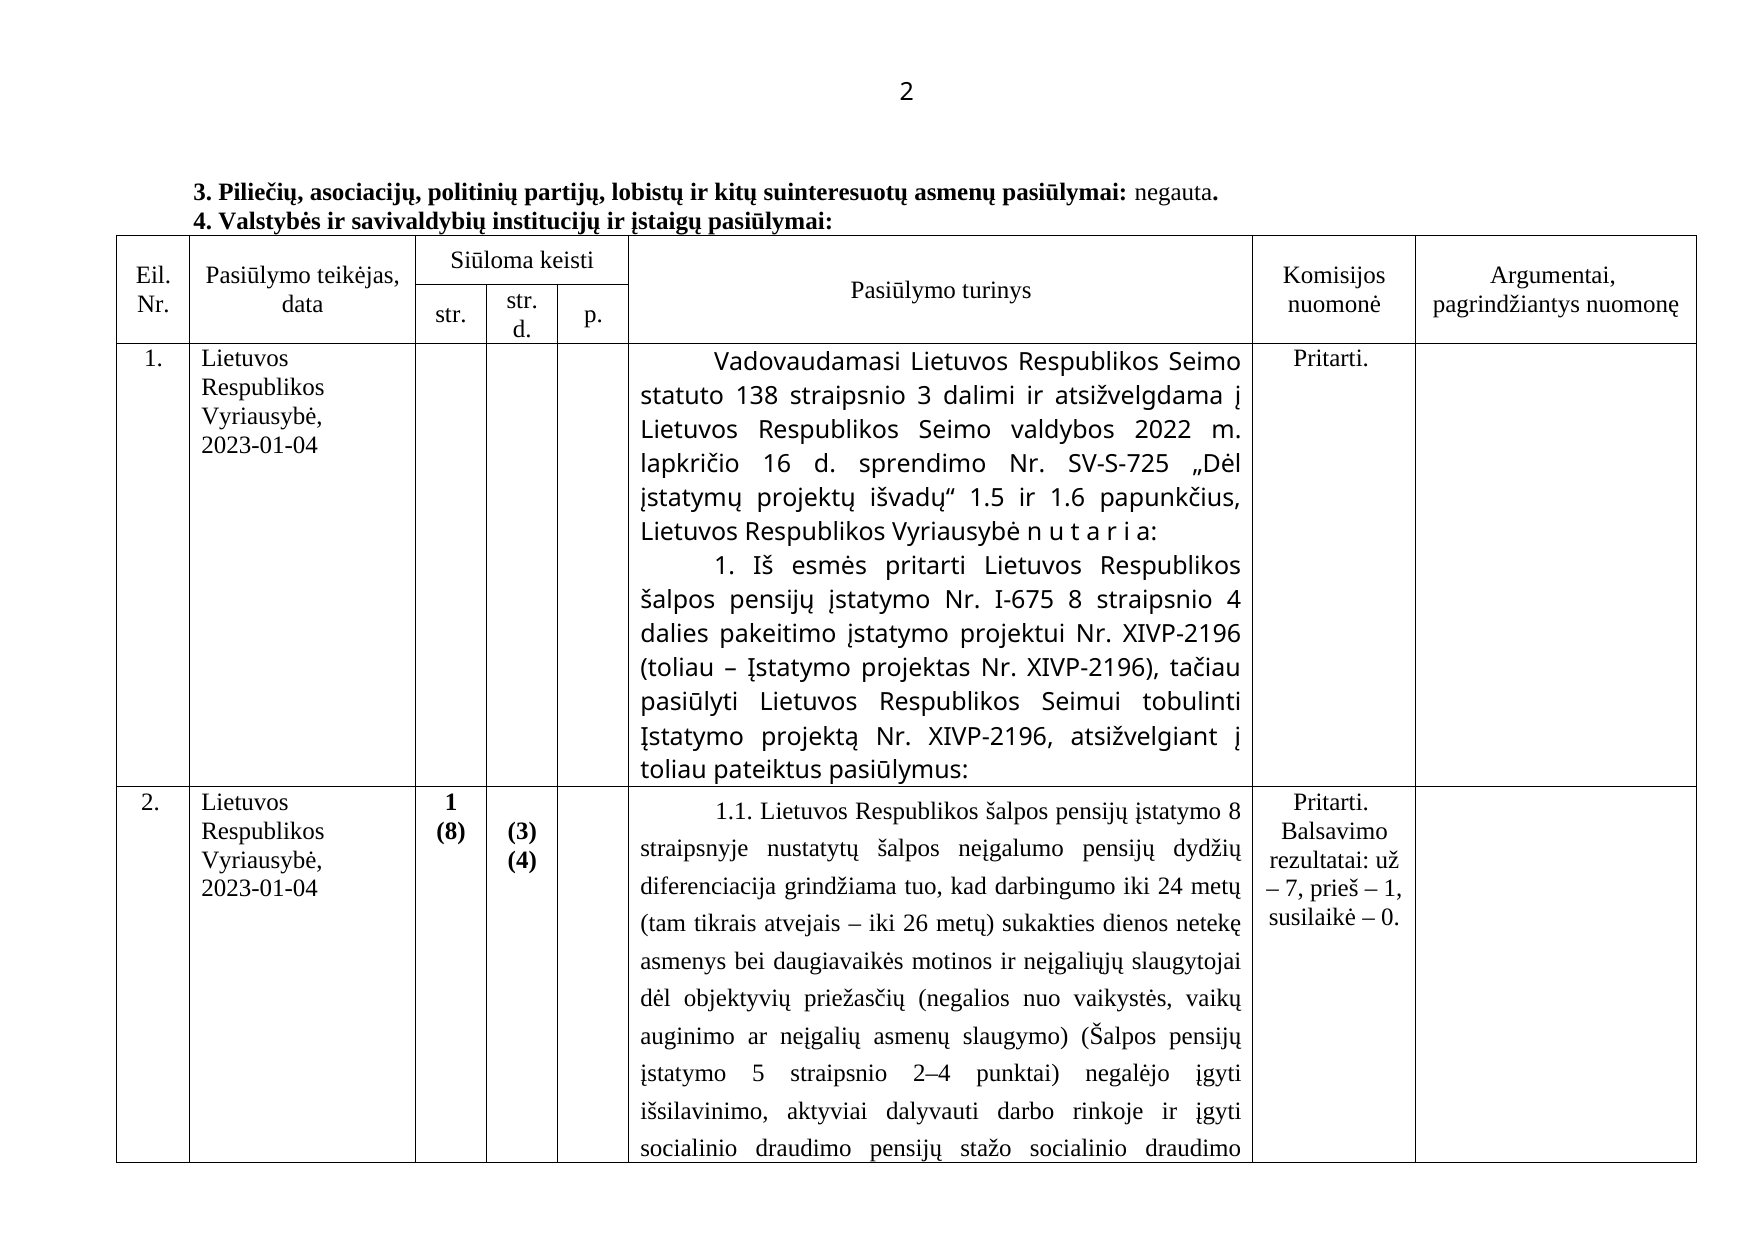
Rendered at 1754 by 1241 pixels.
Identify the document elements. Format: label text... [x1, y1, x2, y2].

table_cell Pritarti. Balsavimo rezultatai: už – 7, prieš – 1, susilaikė – 0. [1253, 787, 1415, 1162]
table_cell [558, 344, 628, 786]
table_header Pasiūlymo teikėjas, data [190, 236, 415, 342]
table_cell 2. [117, 787, 189, 1162]
table_cell p. [558, 285, 628, 342]
table_header Siūloma keisti [416, 236, 628, 284]
table_header Komisijos nuomonė [1253, 236, 1415, 342]
table_cell Lietuvos Respublikos Vyriausybė, 2023-01-04 [190, 344, 415, 786]
table_cell 1 (8) [416, 787, 486, 1162]
table_cell 1. [117, 344, 189, 786]
table_cell [1416, 344, 1696, 786]
subtitle 3. Piliečių, asociacijų, politinių partijų, lobistų ir kitų suinteresuotų asmenų pasiūlymai: negauta. [118, 177, 1695, 206]
table_header Argumentai, pagrindžiantys nuomonę [1416, 236, 1696, 342]
subtitle 4. Valstybės ir savivaldybių institucijų ir įstaigų pasiūlymai: [118, 206, 1695, 235]
table_cell Vadovaudamasi Lietuvos Respublikos Seimo statuto 138 straipsnio 3 dalimi ir atsižvelgdama į Lietuvos Respublikos Seimo valdybos 2022 m. lapkričio 16 d. sprendimo Nr. SV-S-725 „Dėl įstatymų projektų išvadų“ 1.5 ir 1.6 papunkčius, Lietuvos Respublikos Vyriausybė n u t a r i a: 1. Iš esmės pritarti Lietuvos Respublikos šalpos pensijų įstatymo Nr. I-675 8 straipsnio 4 dalies pakeitimo įstatymo projektui Nr. XIVP-2196 (toliau – Įstatymo projektas Nr. XIVP-2196), tačiau pasiūlyti Lietuvos Respublikos Seimui tobulinti Įstatymo projektą Nr. XIVP-2196, atsižvelgiant į toliau pateiktus pasiūlymus: [629, 344, 1252, 786]
table_cell Pritarti. [1253, 344, 1415, 786]
table_header Pasiūlymo turinys [629, 236, 1252, 342]
table_cell (3) (4) [487, 787, 557, 1162]
table_cell [487, 344, 557, 786]
table_cell str. d. [487, 285, 557, 342]
table_cell str. [416, 285, 486, 342]
table_header Eil. Nr. [117, 236, 189, 342]
table_cell [1416, 787, 1696, 1162]
table_cell [558, 787, 628, 1162]
table_cell [416, 344, 486, 786]
table_cell 1.1. Lietuvos Respublikos šalpos pensijų įstatymo 8 straipsnyje nustatytų šalpos neįgalumo pensijų dydžių diferenciacija grindžiama tuo, kad darbingumo iki 24 metų (tam tikrais atvejais – iki 26 metų) sukakties dienos netekę asmenys bei daugiavaikės motinos ir neįgaliųjų slaugytojai dėl objektyvių priežasčių (negalios nuo vaikystės, vaikų auginimo ar neįgalių asmenų slaugymo) (Šalpos pensijų įstatymo 5 straipsnio 2–4 punktai) negalėjo įgyti išsilavinimo, aktyviai dalyvauti darbo rinkoje ir įgyti socialinio draudimo pensijų stažo socialinio draudimo [629, 787, 1252, 1162]
table_cell Lietuvos Respublikos Vyriausybė, 2023-01-04 [190, 787, 415, 1162]
